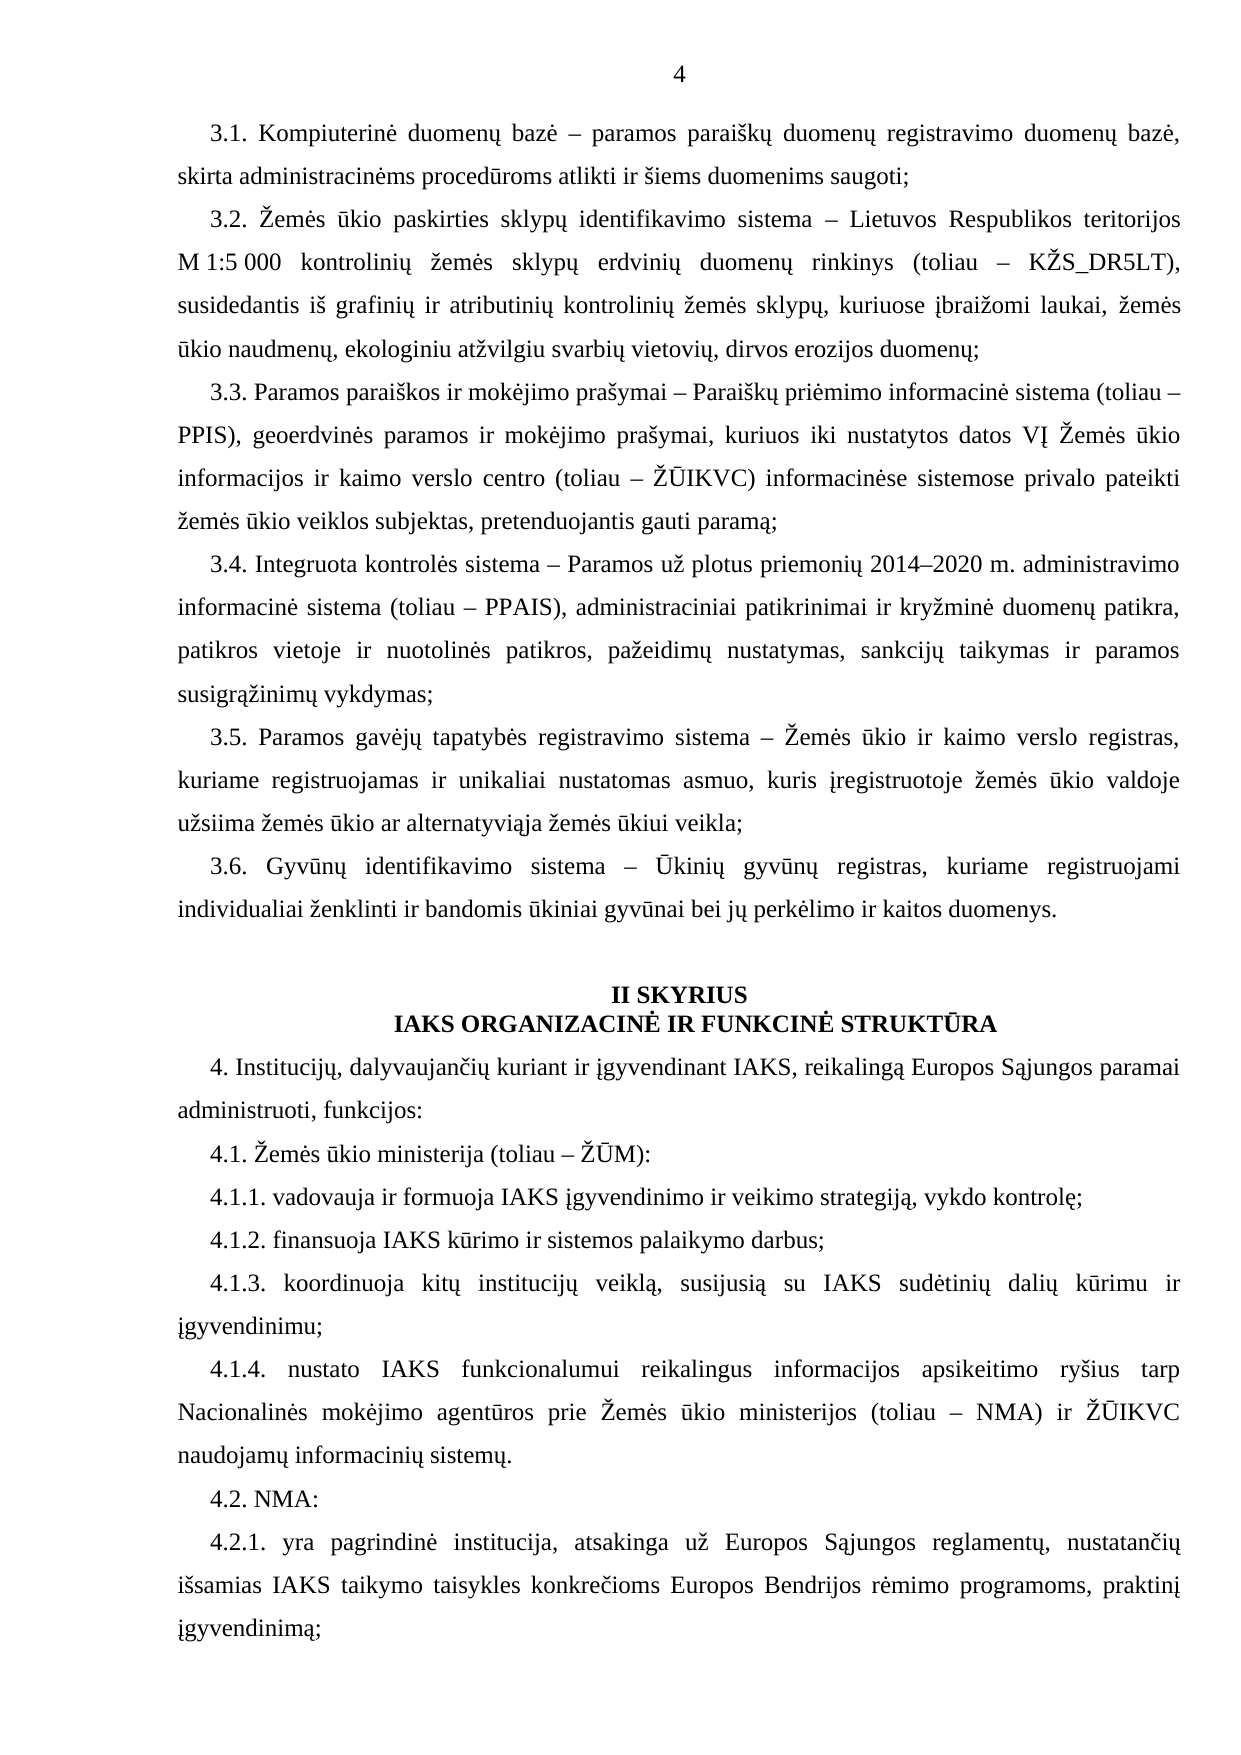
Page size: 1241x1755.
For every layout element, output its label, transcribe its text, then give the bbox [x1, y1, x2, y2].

text 3.3. Paramos paraiškos ir mokėjimo prašymai – Paraiškų priėmimo informacinė sistema (toliau – PPIS), geoerdvinės paramos ir mokėjimo prašymai, kuriuos iki nustatytos datos VĮ Žemės ūkio informacijos ir kaimo verslo centro (toliau – ŽŪIKVC) informacinėse sistemose privalo pateikti žemės ūkio veiklos subjektas, pretenduojantis gauti paramą; [177, 377, 1181, 535]
text 3.2. Žemės ūkio paskirties sklypų identifikavimo sistema – Lietuvos Respublikos teritorijos M 1:5 000 kontrolinių žemės sklypų erdvinių duomenų rinkinys (toliau – KŽS_DR5LT), susidedantis iš grafinių ir atributinių kontrolinių žemės sklypų, kuriuose įbraižomi laukai, žemės ūkio naudmenų, ekologiniu atžvilgiu svarbių vietovių, dirvos erozijos duomenų; [177, 204, 1181, 362]
text 4. Institucijų, dalyvaujančių kuriant ir įgyvendinant IAKS, reikalingą Europos Sąjungos paramai administruoti, funkcijos: [177, 1052, 1181, 1124]
text 3.6. Gyvūnų identifikavimo sistema – Ūkinių gyvūnų registras, kuriame registruojami individualiai ženklinti ir bandomis ūkiniai gyvūnai bei jų perkėlimo ir kaitos duomenys. [177, 851, 1181, 923]
text 4.2.1. yra pagrindinė institucija, atsakinga už Europos Sąjungos reglamentų, nustatančių išsamias IAKS taikymo taisykles konkrečioms Europos Bendrijos rėmimo programoms, praktinį įgyvendinimą; [177, 1527, 1181, 1642]
text II SKYRIUS [177, 981, 1181, 1009]
text 3.5. Paramos gavėjų tapatybės registravimo sistema – Žemės ūkio ir kaimo verslo registras, kuriame registruojamas ir unikaliai nustatomas asmuo, kuris įregistruotoje žemės ūkio valdoje užsiima žemės ūkio ar alternatyviąja žemės ūkiui veikla; [177, 722, 1181, 837]
text IAKS ORGANIZACINĖ IR FUNKCINĖ STRUKTŪRA [177, 1009, 1181, 1038]
text 3.4. Integruota kontrolės sistema – Paramos už plotus priemonių 2014–2020 m. administravimo informacinė sistema (toliau – PPAIS), administraciniai patikrinimai ir kryžminė duomenų patikra, patikros vietoje ir nuotolinės patikros, pažeidimų nustatymas, sankcijų taikymas ir paramos susigrąžinimų vykdymas; [177, 549, 1181, 707]
text 4.1.3. koordinuoja kitų institucijų veiklą, susijusią su IAKS sudėtinių dalių kūrimu ir įgyvendinimu; [177, 1268, 1181, 1340]
text 4.1.2. finansuoja IAKS kūrimo ir sistemos palaikymo darbus; [177, 1225, 1181, 1254]
text 4.2. NMA: [177, 1484, 1181, 1512]
text 4.1.1. vadovauja ir formuoja IAKS įgyvendinimo ir veikimo strategiją, vykdo kontrolę; [177, 1182, 1181, 1211]
text 4.1.4. nustato IAKS funkcionalumui reikalingus informacijos apsikeitimo ryšius tarp Nacionalinės mokėjimo agentūros prie Žemės ūkio ministerijos (toliau – NMA) ir ŽŪIKVC naudojamų informacinių sistemų. [177, 1354, 1181, 1469]
text 4.1. Žemės ūkio ministerija (toliau – ŽŪM): [177, 1139, 1181, 1167]
text 3.1. Kompiuterinė duomenų bazė – paramos paraiškų duomenų registravimo duomenų bazė, skirta administracinėms procedūroms atlikti ir šiems duomenims saugoti; [177, 118, 1181, 190]
